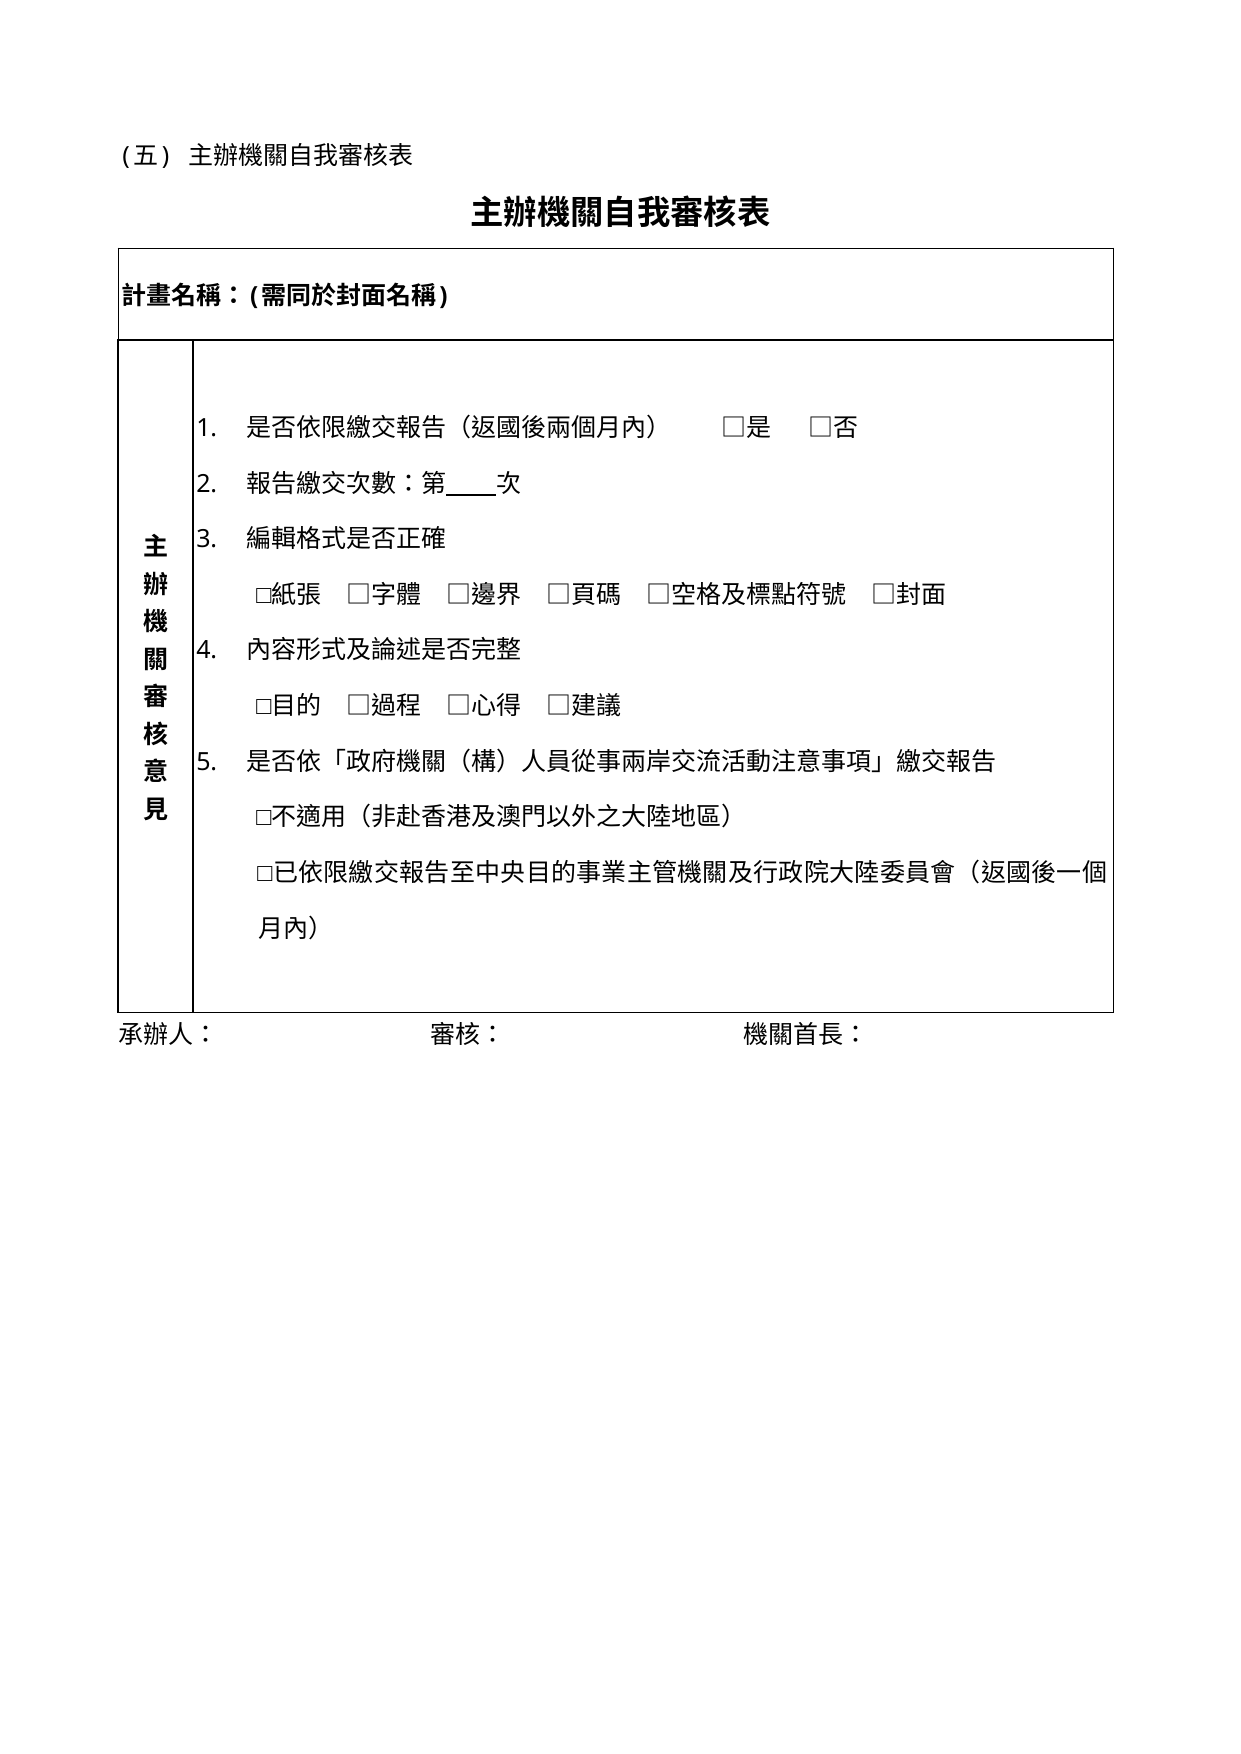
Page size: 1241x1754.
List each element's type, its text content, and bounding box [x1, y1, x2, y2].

list (五) 主辦機關自我審核表 [118, 135, 1122, 172]
table_cell 主 辦 機 關 審 核 意 見 [119, 341, 192, 1012]
text 主辦機關自我審核表 [118, 172, 1122, 247]
text 承辦人： 審核： 機關首長： [118, 1013, 1122, 1051]
table_header 計畫名稱：(需同於封面名稱) [119, 249, 1113, 339]
table_cell 是否依限繳交報告（返國後兩個月內） □是 □否 報告繳交次數：第 次 編輯格式是否正確 □紙張 □字體 □邊界 □頁碼 □空格及標點符號 □封面 內容形式及論述是否完整 □目的 □過程 □心得 □建議 是否依「政府機關（構）人員從事兩岸交流活動注意事項」繳交報告 □不適用（非赴香港及澳門以外之大陸地區） □已依限繳交報告至中央目的事業主管機關及行政院大陸委員會（返國後一個月內） [194, 341, 1113, 1012]
